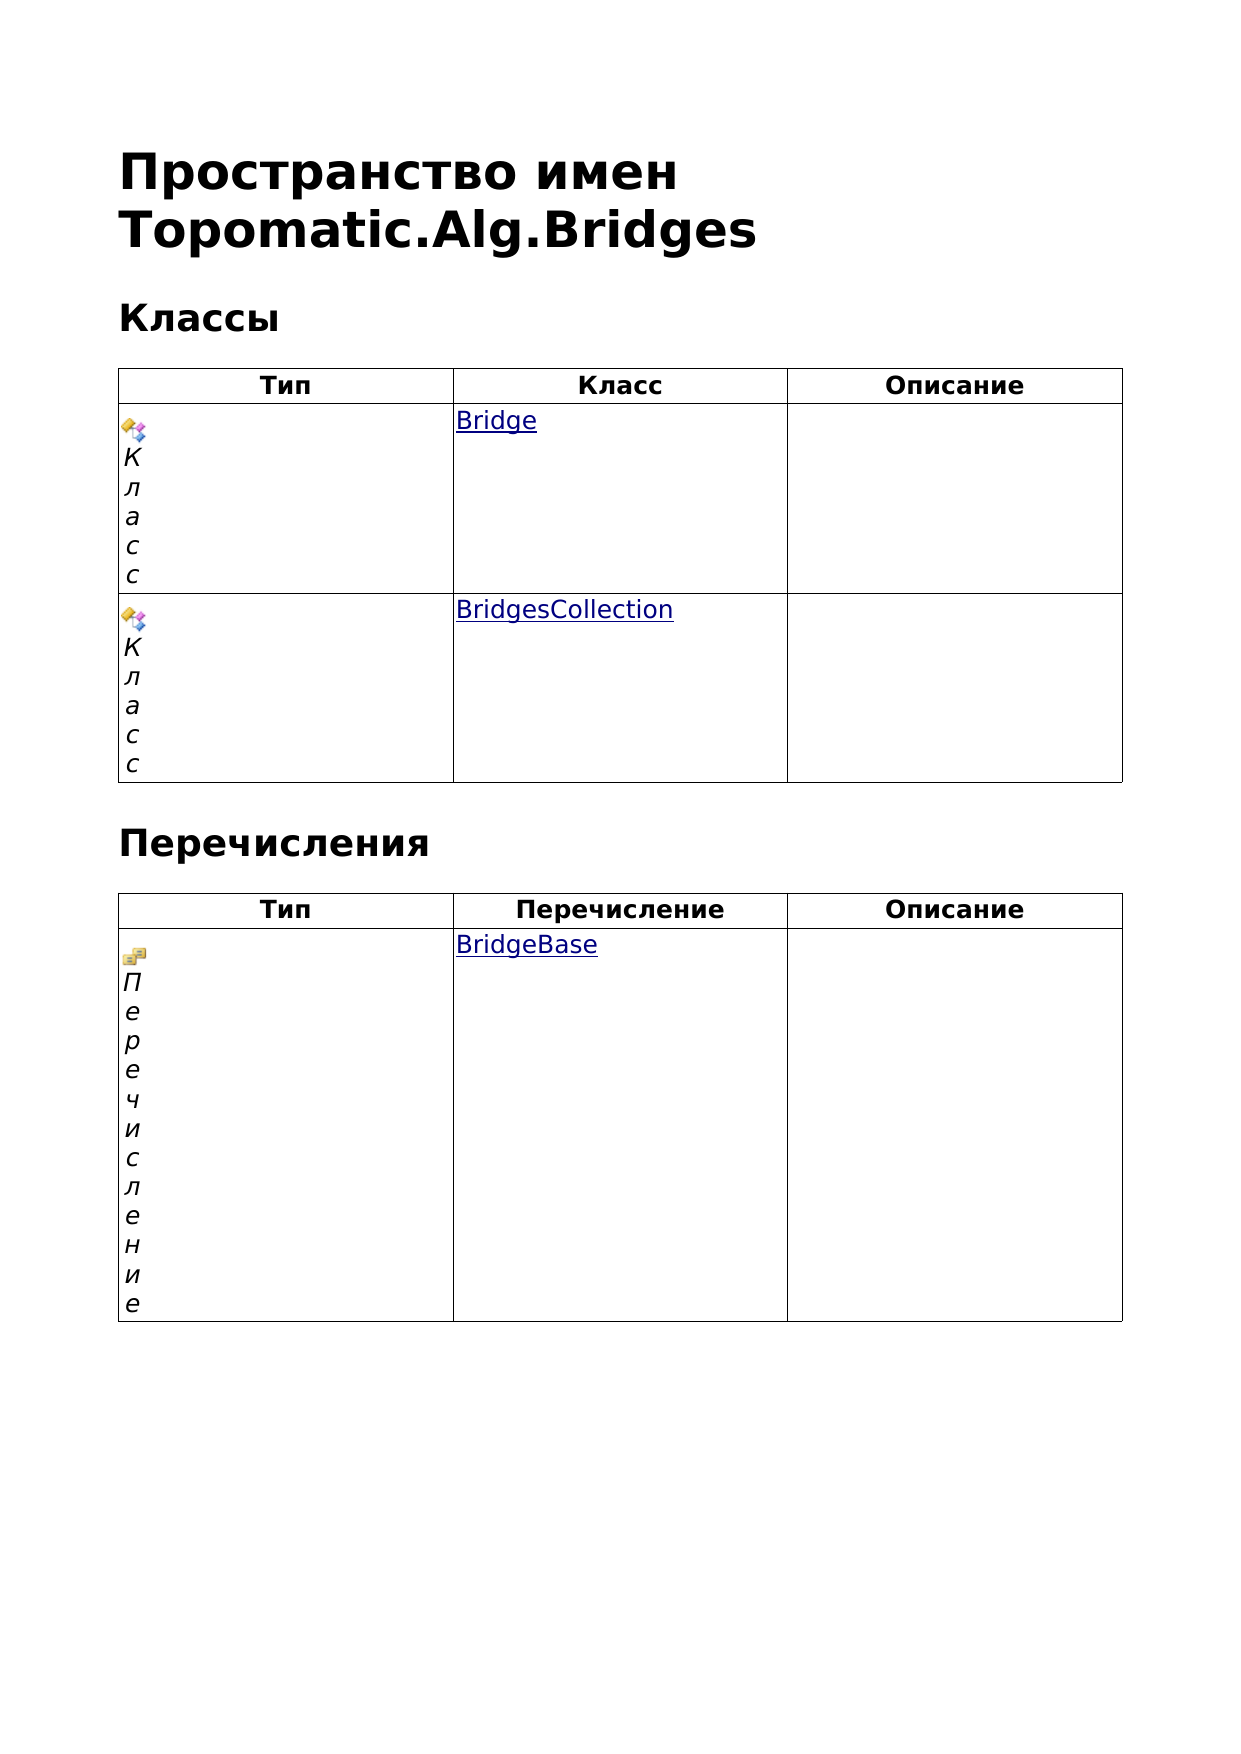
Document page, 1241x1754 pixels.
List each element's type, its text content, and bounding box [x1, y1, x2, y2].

table_cell BridgesCollection [454, 594, 787, 782]
table_cell [788, 404, 1122, 592]
table_cell [119, 404, 453, 592]
table_cell [119, 929, 453, 1321]
table_header Тип [119, 369, 453, 403]
table_cell BridgeBase [454, 929, 787, 1321]
subtitle Классы [118, 297, 1122, 341]
subtitle Пространство имен Topomatic.Alg.Bridges [118, 143, 1122, 259]
table_header Описание [788, 894, 1122, 928]
picture [121, 607, 147, 633]
table_header Тип [119, 894, 453, 928]
subtitle Перечисления [118, 822, 1122, 865]
table_header Описание [788, 369, 1122, 403]
picture [121, 943, 147, 969]
table_header Класс [454, 369, 787, 403]
table_header Перечисление [454, 894, 787, 928]
picture [121, 418, 147, 444]
table_cell [788, 929, 1122, 1321]
table_cell [119, 594, 453, 782]
table_cell [788, 594, 1122, 782]
table_cell Bridge [454, 404, 787, 592]
